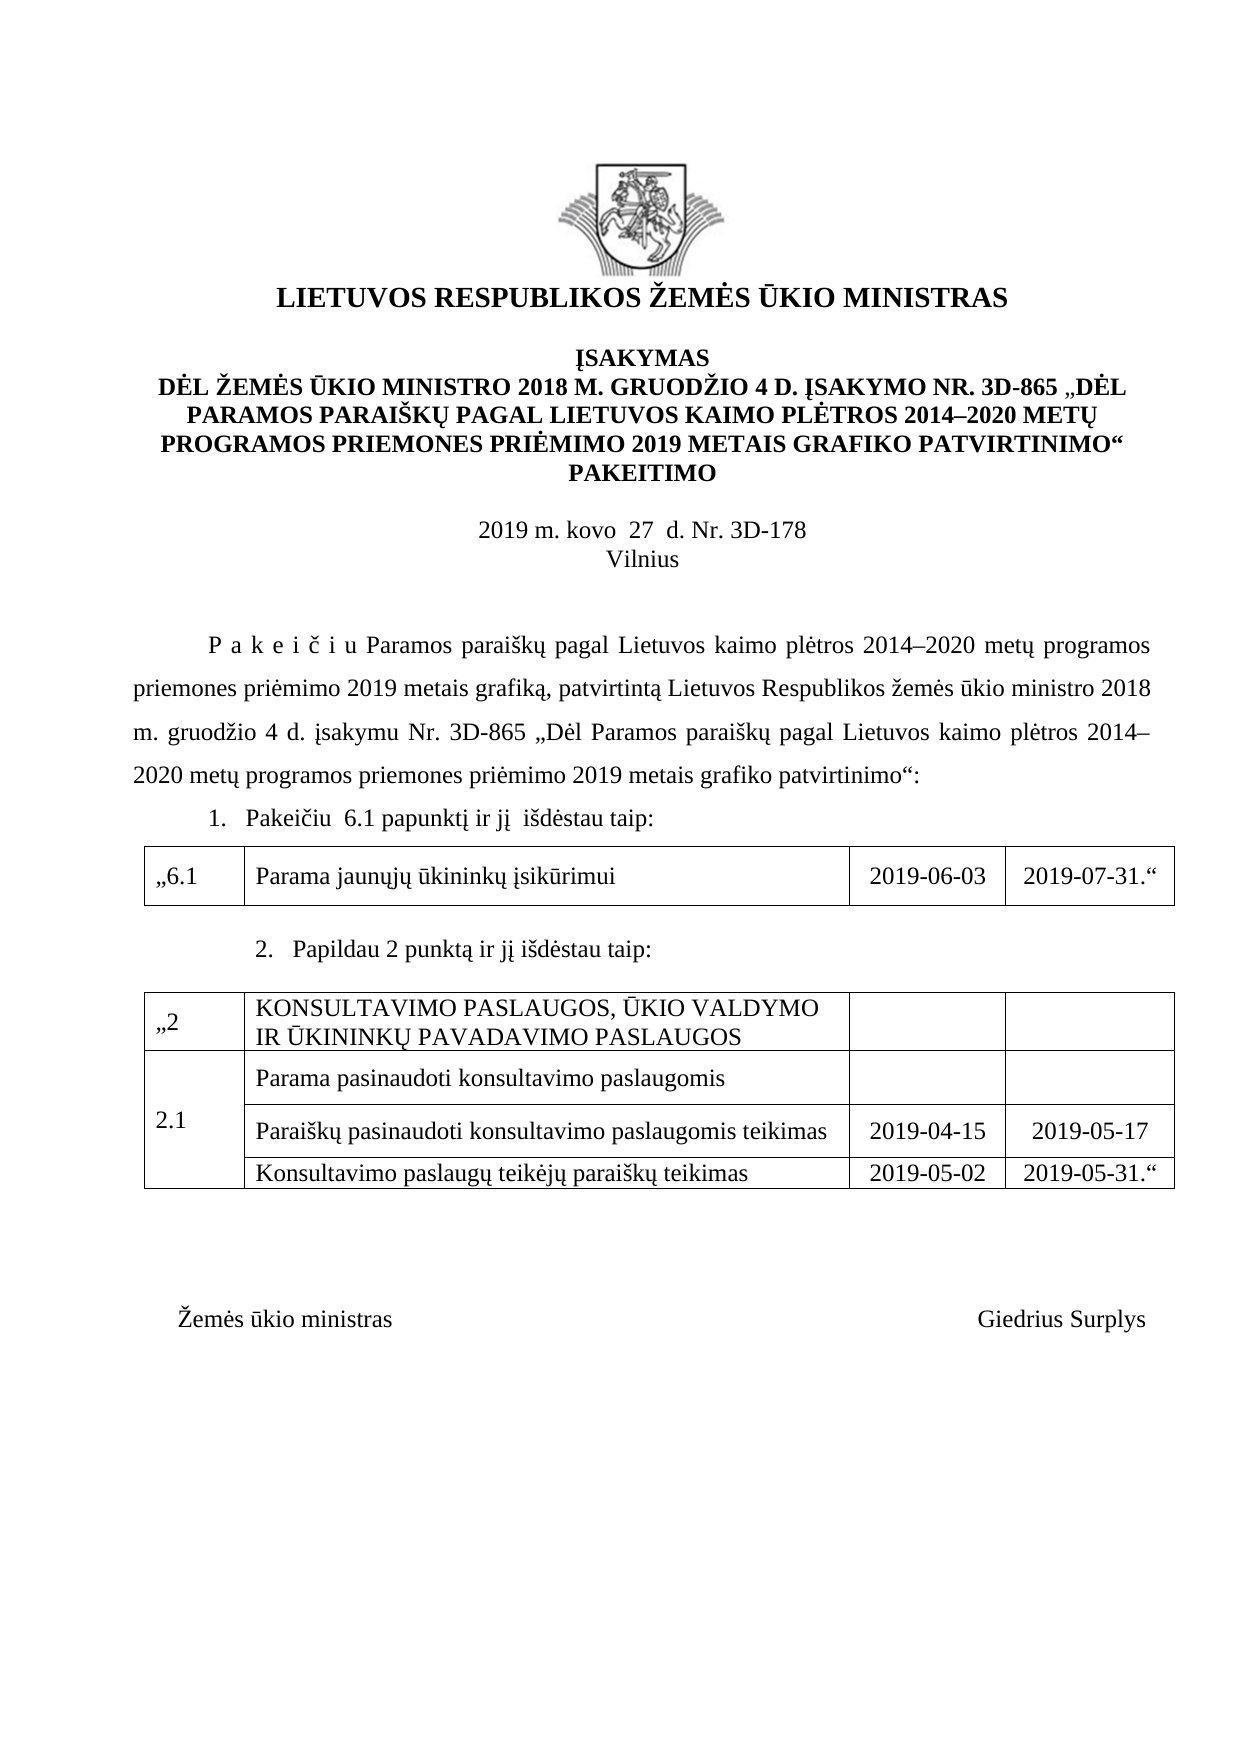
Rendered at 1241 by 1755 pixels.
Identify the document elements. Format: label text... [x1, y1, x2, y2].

table_header [850, 993, 1005, 1050]
text P a k e i č i u Paramos paraiškų pagal Lietuvos kaimo plėtros 2014–2020 metų programos priemones priėmimo 2019 metais grafiką, patvirtintą Lietuvos Respublikos žemės ūkio ministro 2018 m. gruodžio 4 d. įsakymu Nr. 3D-865 „Dėl Paramos paraiškų pagal Lietuvos kaimo plėtros 2014–2020 metų programos priemones priėmimo 2019 metais grafiko patvirtinimo“: [133, 630, 1152, 788]
table_cell Paraiškų pasinaudoti konsultavimo paslaugomis teikimas [245, 1105, 849, 1157]
table_cell [850, 1051, 1005, 1103]
table_header Parama jaunųjų ūkininkų įsikūrimui [245, 847, 849, 904]
text 2019 m. kovo 27 d. Nr. 3D-178 [133, 515, 1152, 544]
text ĮSAKYMAS [133, 343, 1152, 372]
table_cell 2.1 [145, 1051, 244, 1188]
table_header 2019-07-31.“ [1006, 847, 1174, 904]
text Vilnius [133, 544, 1152, 573]
table_header „2 [145, 993, 244, 1050]
text Žemės ūkio ministras Giedrius Surplys [177, 1304, 1152, 1333]
table_header „6.1 [145, 847, 244, 904]
table_cell 2019-04-15 [850, 1105, 1005, 1157]
table_header KONSULTAVIMO PASLAUGOS, ŪKIO VALDYMO IR ŪKININKŲ PAVADAVIMO PASLAUGOS [245, 993, 849, 1050]
table_cell 2019-05-02 [850, 1158, 1005, 1188]
table_header [1006, 993, 1174, 1050]
table_header 2019-06-03 [850, 847, 1005, 904]
text 1. Pakeičiu 6.1 papunktį ir jį išdėstau taip: [208, 803, 1152, 832]
table_cell 2019-05-17 [1006, 1105, 1174, 1157]
table_cell Parama pasinaudoti konsultavimo paslaugomis [245, 1051, 849, 1103]
text 2. Papildau 2 punktą ir jį išdėstau taip: [177, 934, 1152, 963]
table_cell Konsultavimo paslaugų teikėjų paraiškų teikimas [245, 1158, 849, 1188]
table_cell 2019-05-31.“ [1006, 1158, 1174, 1188]
table_cell [1006, 1051, 1174, 1103]
text DĖL ŽEMĖS ŪKIO MINISTRO 2018 M. GRUODŽIO 4 D. ĮSAKYMO NR. 3D-865 „DĖL PARAMOS PARAIŠKŲ PAGAL LIETUVOS KAIMO PLĖTROS 2014–2020 METŲ PROGRAMOS PRIEMONES PRIĖMIMO 2019 METAIS GRAFIKO PATVIRTINIMO“ PAKEITIMO [133, 372, 1152, 487]
text LIETUVOS RESPUBLIKOS ŽEMĖS ŪKIO MINISTRAS [133, 281, 1152, 314]
